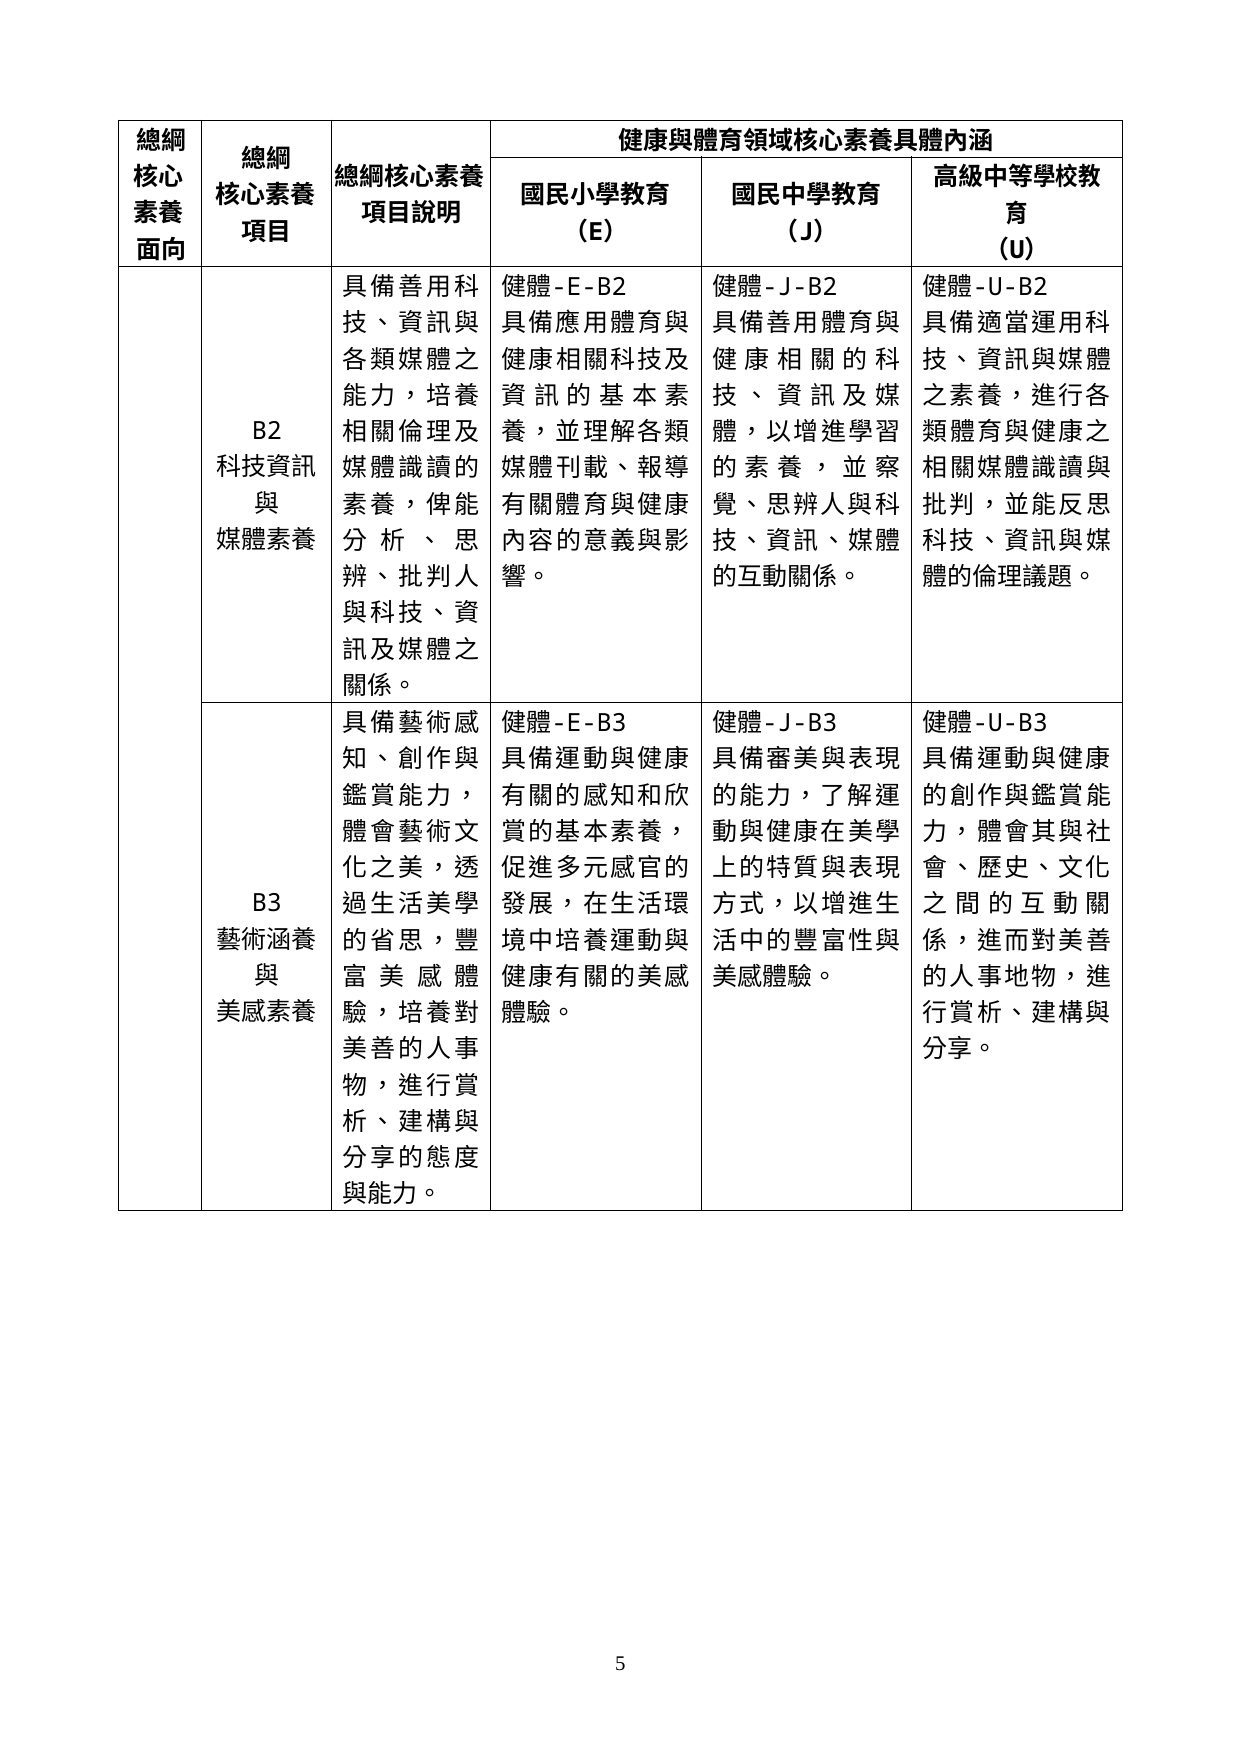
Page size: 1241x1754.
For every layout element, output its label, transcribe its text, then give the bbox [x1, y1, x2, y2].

table_header 總綱 核心素養 項目 [202, 121, 331, 266]
table_cell 具備善用科技、資訊與各類媒體之能力，培養相關倫理及媒體識讀的素養，俾能分析、思辨、批判人與科技、資訊及媒體之關係。 [332, 267, 490, 702]
table_header 總綱 核心 素養 面向 [119, 121, 201, 266]
table_header 總綱核心素養 項目說明 [332, 121, 490, 266]
table_cell 健體-J-B3 具備審美與表現的能力，了解運動與健康在美學上的特質與表現方式，以增進生活中的豐富性與美感體驗。 [702, 703, 911, 1210]
table_cell 健體-J-B2 具備善用體育與健康相關的科技、資訊及媒體，以增進學習的素養，並察覺、思辨人與科技、資訊、媒體的互動關係。 [702, 267, 911, 702]
table_cell [119, 267, 201, 1210]
table_cell 高級中等學校教育 （U） [912, 158, 1122, 266]
table_cell B3 藝術涵養 與 美感素養 [202, 703, 331, 1210]
table_cell 健體-E-B2 具備應用體育與健康相關科技及資訊的基本素養，並理解各類媒體刊載、報導有關體育與健康內容的意義與影響。 [491, 267, 701, 702]
table_cell 健體-E-B3 具備運動與健康有關的感知和欣賞的基本素養，促進多元感官的發展，在生活環境中培養運動與健康有關的美感體驗。 [491, 703, 701, 1210]
table_cell 健體-U-B2 具備適當運用科技、資訊與媒體之素養，進行各類體育與健康之相關媒體識讀與批判，並能反思科技、資訊與媒體的倫理議題。 [912, 267, 1122, 702]
table_cell 國民中學教育 （J） [702, 158, 911, 266]
table_header 健康與體育領域核心素養具體內涵 [491, 121, 1122, 156]
table_cell 健體-U-B3 具備運動與健康的創作與鑑賞能力，體會其與社會、歷史、文化之間的互動關係，進而對美善的人事地物，進行賞析、建構與分享。 [912, 703, 1122, 1210]
table_cell 國民小學教育 （E） [491, 158, 701, 266]
table_cell 具備藝術感知、創作與鑑賞能力，體會藝術文化之美，透過生活美學的省思，豐富美感體驗，培養對美善的人事物，進行賞析、建構與分享的態度與能力。 [332, 703, 490, 1210]
table_cell B2 科技資訊 與 媒體素養 [202, 267, 331, 702]
